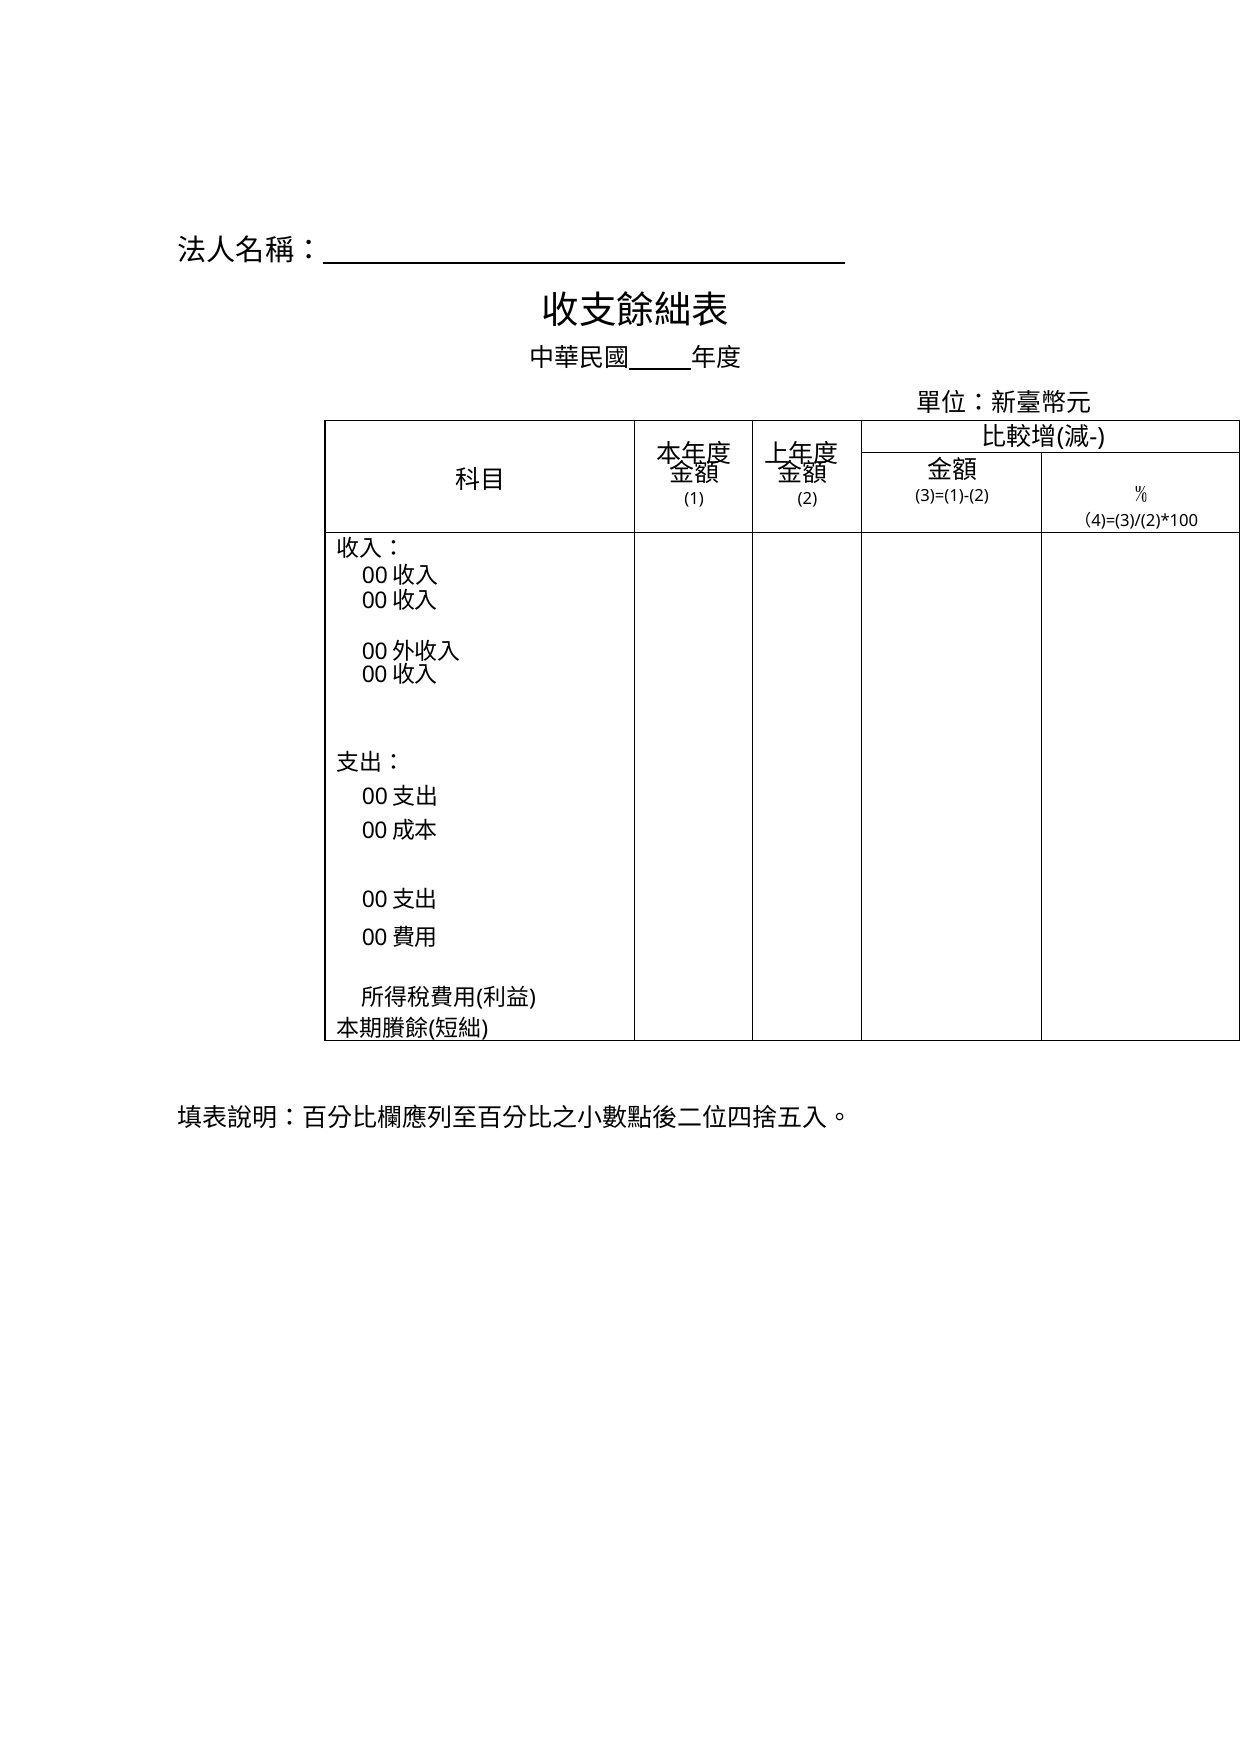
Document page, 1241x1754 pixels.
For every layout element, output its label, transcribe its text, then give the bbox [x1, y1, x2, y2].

table_header 科目 [326, 421, 634, 532]
table_cell 收入： 00收入 00收入 00外收入 00收入 支出： 00支出 00成本 00支出 00費用 所得稅費用(利益) 本期賸餘(短絀) [326, 533, 634, 1040]
table_cell 金額 (3)=(1)-(2) [862, 453, 1041, 532]
text 法人名稱： [177, 216, 1105, 271]
picture [1135, 486, 1147, 502]
table_cell [1042, 533, 1239, 1040]
table_header 本年度金額 (1) [635, 421, 752, 532]
text 填表說明：百分比欄應列至百分比之小數點後二位四捨五入。 [177, 1089, 1105, 1136]
table_cell [862, 533, 1041, 1040]
text 單位：新臺幣元 [914, 374, 1093, 420]
table_header 上年度金額 (2) [753, 421, 861, 532]
table_cell [753, 533, 861, 1040]
text 中華民國 年度 [177, 334, 1093, 374]
table_cell [635, 533, 752, 1040]
title 收支餘絀表 [177, 280, 1093, 334]
table_header 比較增(減-) [862, 421, 1239, 452]
table_cell （4)=(3)/(2)*100 [1042, 453, 1239, 532]
